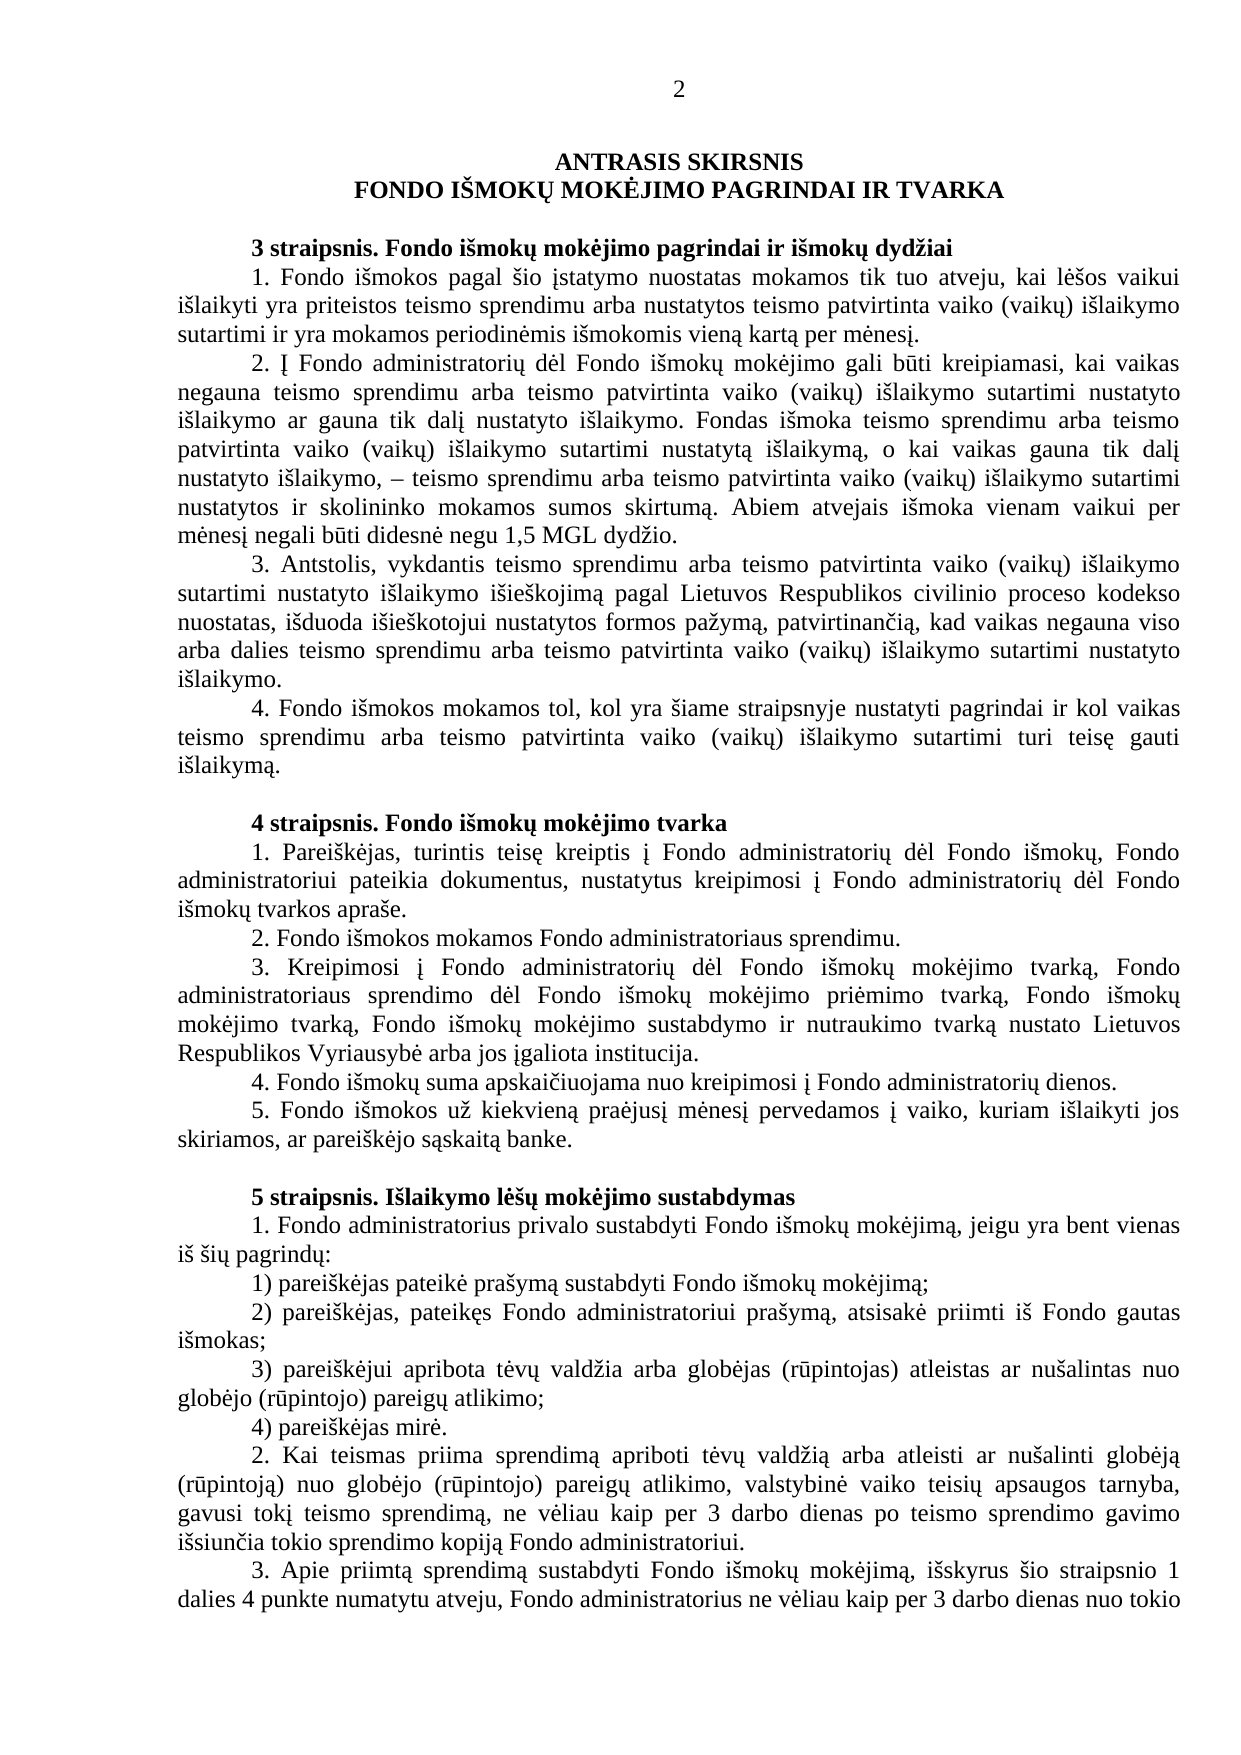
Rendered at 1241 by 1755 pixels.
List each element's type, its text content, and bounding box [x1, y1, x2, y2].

text 1) pareiškėjas pateikė prašymą sustabdyti Fondo išmokų mokėjimą; [177, 1268, 1181, 1297]
text 2. Į Fondo administratorių dėl Fondo išmokų mokėjimo gali būti kreipiamasi, kai vaikas negauna teismo sprendimu arba teismo patvirtinta vaiko (vaikų) išlaikymo sutartimi nustatyto išlaikymo ar gauna tik dalį nustatyto išlaikymo. Fondas išmoka teismo sprendimu arba teismo patvirtinta vaiko (vaikų) išlaikymo sutartimi nustatytą išlaikymą, o kai vaikas gauna tik dalį nustatyto išlaikymo, – teismo sprendimu arba teismo patvirtinta vaiko (vaikų) išlaikymo sutartimi nustatytos ir skolininko mokamos sumos skirtumą. Abiem atvejais išmoka vienam vaikui per mėnesį negali būti didesnė negu 1,5 MGL dydžio. [177, 348, 1181, 549]
text 3. Antstolis, vykdantis teismo sprendimu arba teismo patvirtinta vaiko (vaikų) išlaikymo sutartimi nustatyto išlaikymo išieškojimą pagal Lietuvos Respublikos civilinio proceso kodekso nuostatas, išduoda išieškotojui nustatytos formos pažymą, patvirtinančią, kad vaikas negauna viso arba dalies teismo sprendimu arba teismo patvirtinta vaiko (vaikų) išlaikymo sutartimi nustatyto išlaikymo. [177, 549, 1181, 693]
text 4. Fondo išmokų suma apskaičiuojama nuo kreipimosi į Fondo administratorių dienos. [177, 1067, 1181, 1096]
text 3) pareiškėjui apribota tėvų valdžia arba globėjas (rūpintojas) atleistas ar nušalintas nuo globėjo (rūpintojo) pareigų atlikimo; [177, 1354, 1181, 1412]
text 2. Fondo išmokos mokamos Fondo administratoriaus sprendimu. [177, 923, 1181, 952]
text 4. Fondo išmokos mokamos tol, kol yra šiame straipsnyje nustatyti pagrindai ir kol vaikas teismo sprendimu arba teismo patvirtinta vaiko (vaikų) išlaikymo sutartimi turi teisę gauti išlaikymą. [177, 693, 1181, 779]
text 4 straipsnis. Fondo išmokų mokėjimo tvarka [177, 808, 1181, 837]
text 3. Apie priimtą sprendimą sustabdyti Fondo išmokų mokėjimą, išskyrus šio straipsnio 1 dalies 4 punkte numatytu atveju, Fondo administratorius ne vėliau kaip per 3 darbo dienas nuo tokio [177, 1556, 1181, 1613]
text 2. Kai teismas priima sprendimą apriboti tėvų valdžią arba atleisti ar nušalinti globėją (rūpintoją) nuo globėjo (rūpintojo) pareigų atlikimo, valstybinė vaiko teisių apsaugos tarnyba, gavusi tokį teismo sprendimą, ne vėliau kaip per 3 darbo dienas po teismo sprendimo gavimo išsiunčia tokio sprendimo kopiją Fondo administratoriui. [177, 1441, 1181, 1556]
text 1. Fondo išmokos pagal šio įstatymo nuostatas mokamos tik tuo atveju, kai lėšos vaikui išlaikyti yra priteistos teismo sprendimu arba nustatytos teismo patvirtinta vaiko (vaikų) išlaikymo sutartimi ir yra mokamos periodinėmis išmokomis vieną kartą per mėnesį. [177, 262, 1181, 348]
text 5. Fondo išmokos už kiekvieną praėjusį mėnesį pervedamos į vaiko, kuriam išlaikyti jos skiriamos, ar pareiškėjo sąskaitą banke. [177, 1096, 1181, 1153]
text 2) pareiškėjas, pateikęs Fondo administratoriui prašymą, atsisakė priimti iš Fondo gautas išmokas; [177, 1297, 1181, 1354]
text 3 straipsnis. Fondo išmokų mokėjimo pagrindai ir išmokų dydžiai [177, 233, 1181, 262]
text 1. Pareiškėjas, turintis teisę kreiptis į Fondo administratorių dėl Fondo išmokų, Fondo administratoriui pateikia dokumentus, nustatytus kreipimosi į Fondo administratorių dėl Fondo išmokų tvarkos apraše. [177, 837, 1181, 923]
text 5 straipsnis. Išlaikymo lėšų mokėjimo sustabdymas [177, 1182, 1181, 1211]
text FONDO IŠMOKŲ MOKĖJIMO PAGRINDAI IR TVARKA [177, 176, 1181, 204]
text 3. Kreipimosi į Fondo administratorių dėl Fondo išmokų mokėjimo tvarką, Fondo administratoriaus sprendimo dėl Fondo išmokų mokėjimo priėmimo tvarką, Fondo išmokų mokėjimo tvarką, Fondo išmokų mokėjimo sustabdymo ir nutraukimo tvarką nustato Lietuvos Respublikos Vyriausybė arba jos įgaliota institucija. [177, 952, 1181, 1067]
text 4) pareiškėjas mirė. [177, 1412, 1181, 1441]
text ANTRASIS SKIRSNIS [177, 147, 1181, 176]
text 1. Fondo administratorius privalo sustabdyti Fondo išmokų mokėjimą, jeigu yra bent vienas iš šių pagrindų: [177, 1211, 1181, 1268]
